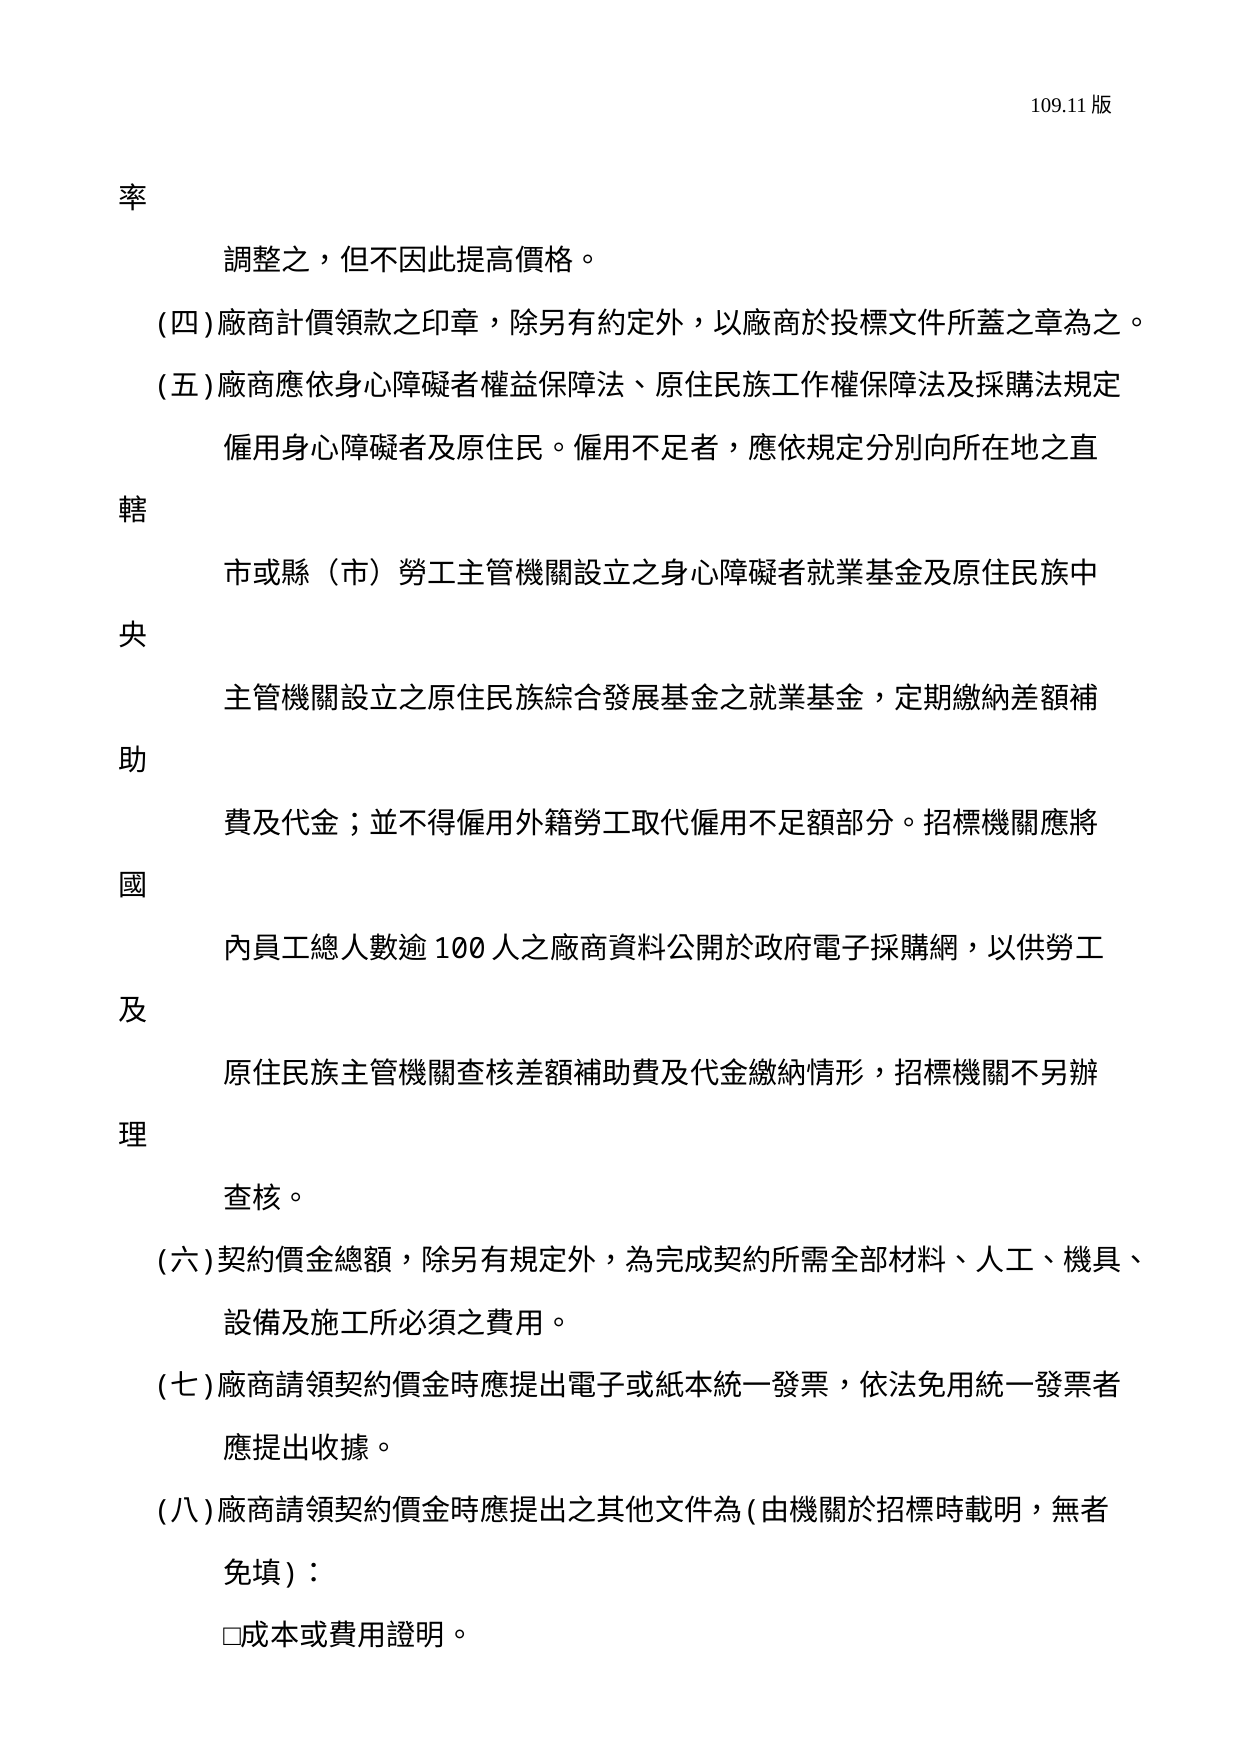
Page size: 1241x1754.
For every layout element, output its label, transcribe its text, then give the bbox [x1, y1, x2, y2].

text (七)廠商請領契約價金時應提出電子或紙本統一發票，依法免用統一發票者 [118, 1341, 1122, 1404]
text 僱用身心障礙者及原住民。僱用不足者，應依規定分別向所在地之直轄 [118, 404, 1122, 529]
text 費及代金；並不得僱用外籍勞工取代僱用不足額部分。招標機關應將國 [118, 779, 1122, 904]
text 原住民族主管機關查核差額補助費及代金繳納情形，招標機關不另辦理 [118, 1029, 1122, 1154]
text 率 [118, 154, 1122, 216]
text 調整之，但不因此提高價格。 [118, 216, 1122, 279]
text (六)契約價金總額，除另有規定外，為完成契約所需全部材料、人工、機具、 [118, 1216, 1122, 1279]
text 內員工總人數逾100人之廠商資料公開於政府電子採購網，以供勞工及 [118, 904, 1122, 1029]
text 免填)： [118, 1529, 1122, 1591]
text 查核。 [118, 1154, 1122, 1216]
text 市或縣（市）勞工主管機關設立之身心障礙者就業基金及原住民族中央 [118, 529, 1122, 654]
text □成本或費用證明。 [118, 1591, 1122, 1654]
text 設備及施工所必須之費用。 [118, 1279, 1122, 1341]
text 應提出收據。 [118, 1404, 1122, 1466]
text 主管機關設立之原住民族綜合發展基金之就業基金，定期繳納差額補助 [118, 654, 1122, 779]
text (八)廠商請領契約價金時應提出之其他文件為(由機關於招標時載明，無者 [118, 1466, 1122, 1529]
text (四)廠商計價領款之印章，除另有約定外，以廠商於投標文件所蓋之章為之。 [118, 279, 1122, 341]
text (五)廠商應依身心障礙者權益保障法、原住民族工作權保障法及採購法規定 [118, 341, 1122, 404]
